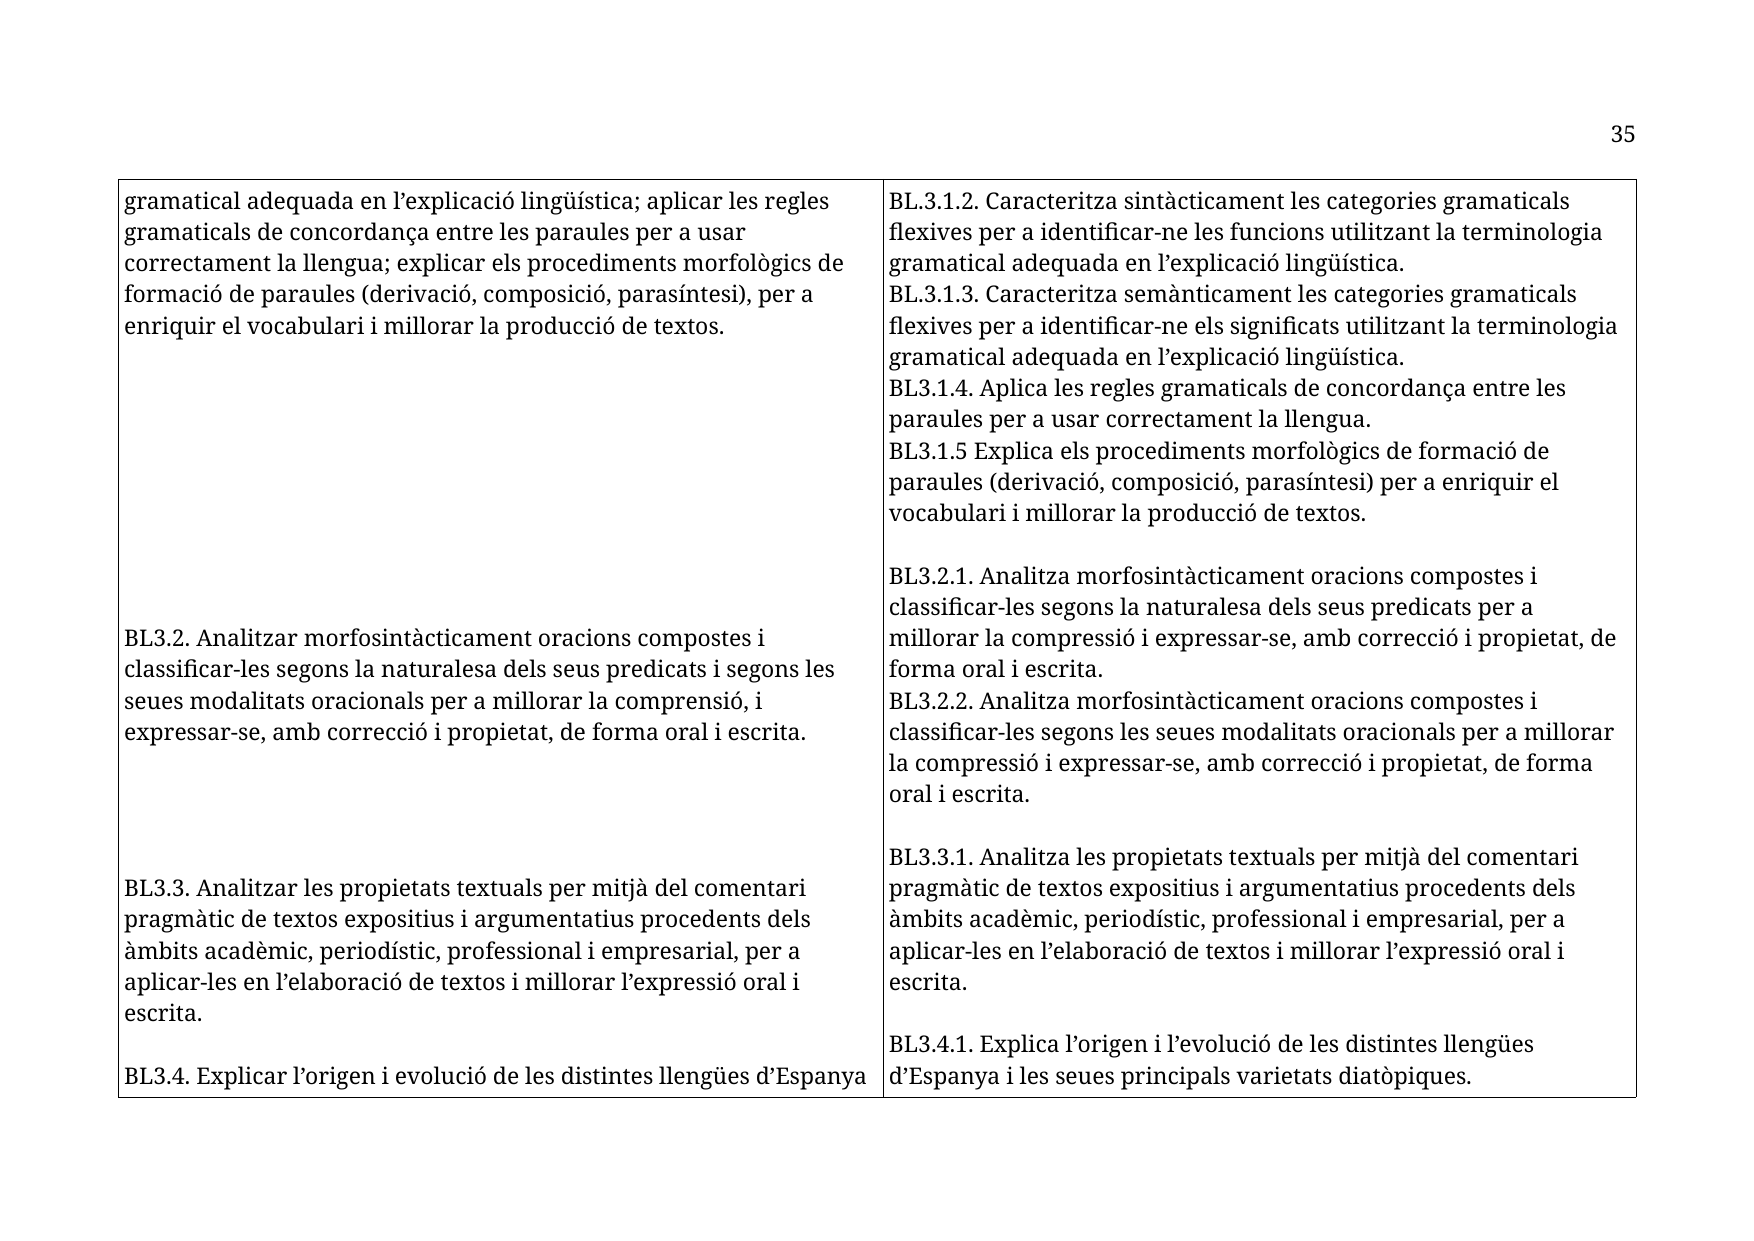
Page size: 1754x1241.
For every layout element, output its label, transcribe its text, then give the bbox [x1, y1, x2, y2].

table_cell gramatical adequada en l’explicació lingüística; aplicar les regles gramaticals de concordança entre les paraules per a usar correctament la llengua; explicar els procediments morfològics de formació de paraules (derivació, composició, parasíntesi), per a enriquir el vocabulari i millorar la producció de textos. BL3.2. Analitzar morfosintàcticament oracions compostes i classificar-les segons la naturalesa dels seus predicats i segons les seues modalitats oracionals per a millorar la comprensió, i expressar-se, amb correcció i propietat, de forma oral i escrita. BL3.3. Analitzar les propietats textuals per mitjà del comentari pragmàtic de textos expositius i argumentatius procedents dels àmbits acadèmic, periodístic, professional i empresarial, per a aplicar-les en l’elaboració de textos i millorar l’expressió oral i escrita. BL3.4. Explicar l’origen i evolució de les distintes llengües d’Espanya [119, 180, 883, 1097]
table_cell BL.3.1.2. Caracteritza sintàcticament les categories gramaticals flexives per a identificar-ne les funcions utilitzant la terminologia gramatical adequada en l’explicació lingüística. BL.3.1.3. Caracteritza semànticament les categories gramaticals flexives per a identificar-ne els significats utilitzant la terminologia gramatical adequada en l’explicació lingüística. BL3.1.4. Aplica les regles gramaticals de concordança entre les paraules per a usar correctament la llengua. BL3.1.5 Explica els procediments morfològics de formació de paraules (derivació, composició, parasíntesi) per a enriquir el vocabulari i millorar la producció de textos. BL3.2.1. Analitza morfosintàcticament oracions compostes i classificar-les segons la naturalesa dels seus predicats per a millorar la compressió i expressar-se, amb correcció i propietat, de forma oral i escrita. BL3.2.2. Analitza morfosintàcticament oracions compostes i classificar-les segons les seues modalitats oracionals per a millorar la compressió i expressar-se, amb correcció i propietat, de forma oral i escrita. BL3.3.1. Analitza les propietats textuals per mitjà del comentari pragmàtic de textos expositius i argumentatius procedents dels àmbits acadèmic, periodístic, professional i empresarial, per a aplicar-les en l’elaboració de textos i millorar l’expressió oral i escrita. BL3.4.1. Explica l’origen i l’evolució de les distintes llengües d’Espanya i les seues principals varietats diatòpiques. [884, 180, 1636, 1097]
